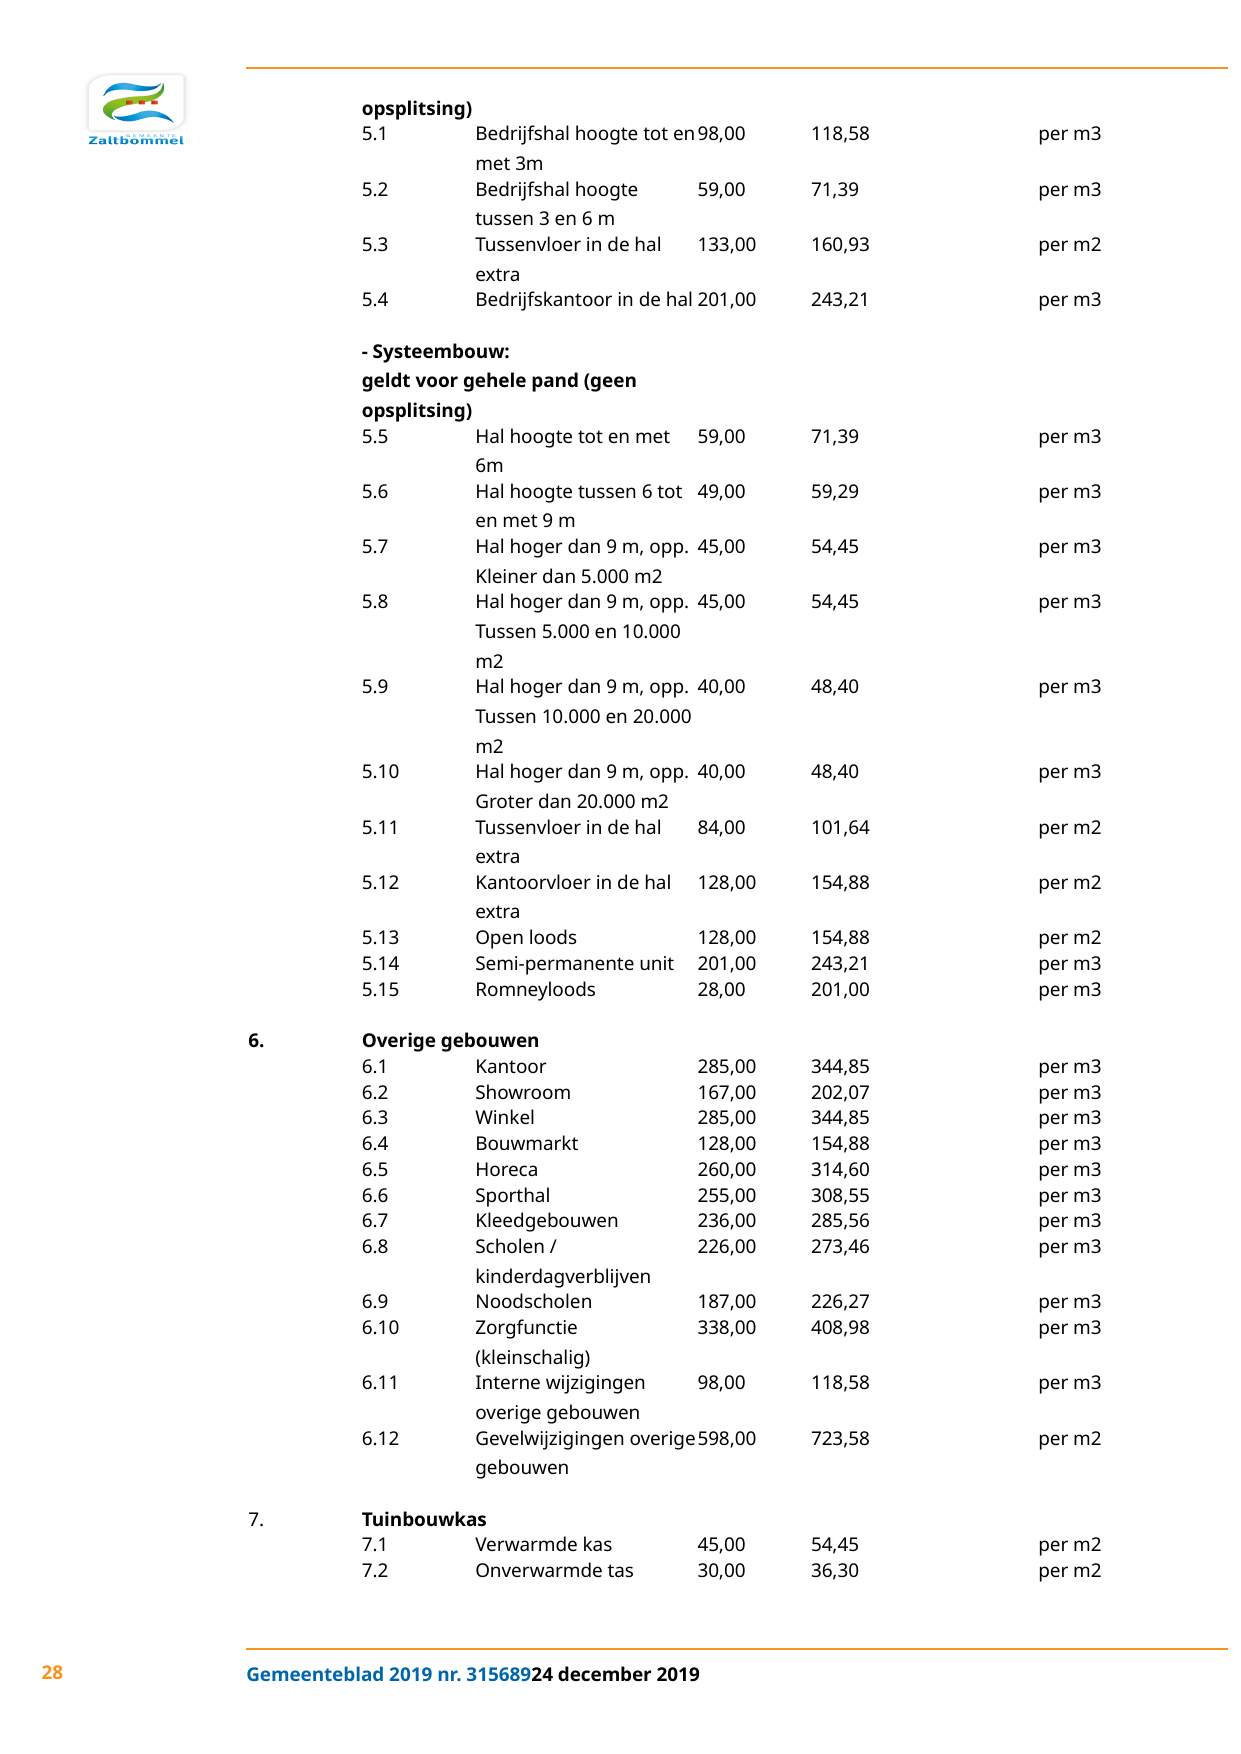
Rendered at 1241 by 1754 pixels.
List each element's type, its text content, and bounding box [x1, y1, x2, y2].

table_cell per m3 [1038, 1314, 1152, 1369]
table_cell 54,45 [811, 1532, 1038, 1557]
table_cell 5.1 [362, 121, 475, 176]
table_cell 54,45 [811, 534, 1038, 589]
table_cell 5.5 [362, 423, 475, 478]
table_cell [697, 1480, 811, 1506]
table_cell 98,00 [697, 121, 811, 176]
table_cell Open loods [475, 925, 697, 950]
table_cell [475, 1002, 697, 1027]
table_cell [248, 950, 362, 976]
table_cell [362, 312, 475, 338]
table_cell 5.13 [362, 925, 475, 950]
table_cell Hal hoger dan 9 m, opp. Groter dan 20.000 m2 [475, 759, 697, 814]
table_cell [1038, 1028, 1152, 1053]
table_cell per m2 [1038, 869, 1152, 924]
table_cell [811, 1002, 1038, 1027]
table_cell [248, 176, 362, 231]
table_cell 201,00 [697, 286, 811, 312]
table_cell [248, 925, 362, 950]
table_cell per m3 [1038, 589, 1152, 674]
picture [41, 47, 231, 172]
table_cell 45,00 [697, 534, 811, 589]
table_cell 59,29 [811, 478, 1038, 533]
table_cell 49,00 [697, 478, 811, 533]
table_cell Interne wijzigingen overige gebouwen [475, 1370, 697, 1425]
table_cell per m3 [1038, 286, 1152, 312]
table_cell 5.3 [362, 231, 475, 286]
table_cell 36,30 [811, 1558, 1038, 1583]
table_cell 30,00 [697, 1558, 811, 1583]
table_cell 338,00 [697, 1314, 811, 1369]
table_cell 133,00 [697, 231, 811, 286]
table_cell [248, 1425, 362, 1480]
table_cell 201,00 [811, 976, 1038, 1002]
table_cell per m3 [1038, 176, 1152, 231]
table_cell per m3 [1038, 478, 1152, 533]
table_cell [362, 1480, 475, 1506]
table_cell [697, 1583, 811, 1609]
table_cell 187,00 [697, 1289, 811, 1314]
table_cell [1038, 1583, 1152, 1609]
table_cell per m3 [1038, 674, 1152, 758]
table_cell 6.7 [362, 1208, 475, 1233]
table_cell Bouwmarkt [475, 1130, 697, 1156]
table_cell Scholen / kinderdagverblijven [475, 1233, 697, 1288]
table_cell 128,00 [697, 869, 811, 924]
table_cell [248, 231, 362, 286]
table_cell Sporthal [475, 1182, 697, 1207]
table_cell per m3 [1038, 1233, 1152, 1288]
table_cell - Systeembouw: geldt voor gehele pand (geen opsplitsing) [362, 338, 697, 423]
table_cell [1038, 1480, 1152, 1506]
table_cell per m2 [1038, 1558, 1152, 1583]
table_cell 5.7 [362, 534, 475, 589]
table_cell Romneyloods [475, 976, 697, 1002]
table_cell [248, 1314, 362, 1369]
table_cell [248, 759, 362, 814]
table_cell 598,00 [697, 1425, 811, 1480]
table_cell 40,00 [697, 674, 811, 758]
table_cell [248, 534, 362, 589]
table_cell Tussenvloer in de hal extra [475, 814, 697, 869]
table_cell [362, 1583, 475, 1609]
table_cell 6.8 [362, 1233, 475, 1288]
table_cell 260,00 [697, 1156, 811, 1182]
table_cell 6.12 [362, 1425, 475, 1480]
table_cell 84,00 [697, 814, 811, 869]
table_cell 5.4 [362, 286, 475, 312]
table_cell 308,55 [811, 1182, 1038, 1207]
table_cell [811, 1028, 1038, 1053]
table_cell [248, 1532, 362, 1557]
table_cell 28,00 [697, 976, 811, 1002]
table_cell [475, 1480, 697, 1506]
table_cell 5.8 [362, 589, 475, 674]
table_cell [811, 338, 1038, 423]
table_cell Bedrijfshal hoogte tot en met 3m [475, 121, 697, 176]
table_cell [1038, 95, 1152, 121]
table_cell 5.14 [362, 950, 475, 976]
table_cell [248, 478, 362, 533]
table_cell 6.5 [362, 1156, 475, 1182]
table_cell per m2 [1038, 231, 1152, 286]
table_cell 243,21 [811, 950, 1038, 976]
table_cell per m3 [1038, 1130, 1152, 1156]
table_cell [248, 1130, 362, 1156]
table_cell 5.9 [362, 674, 475, 758]
table_cell [248, 1289, 362, 1314]
table_cell [1038, 1506, 1152, 1532]
table_cell [362, 1002, 475, 1027]
table_cell 723,58 [811, 1425, 1038, 1480]
table_cell 5.11 [362, 814, 475, 869]
table_cell per m3 [1038, 1289, 1152, 1314]
table_cell 160,93 [811, 231, 1038, 286]
table_cell 7. [248, 1506, 362, 1532]
table_cell [248, 814, 362, 869]
table_cell [697, 312, 811, 338]
table_cell per m2 [1038, 925, 1152, 950]
table_cell 128,00 [697, 925, 811, 950]
table_cell [248, 1105, 362, 1130]
table_cell per m3 [1038, 1053, 1152, 1079]
table_cell [248, 1182, 362, 1207]
table_cell per m2 [1038, 1425, 1152, 1480]
table_cell per m3 [1038, 1208, 1152, 1233]
table_cell 54,45 [811, 589, 1038, 674]
table_cell [475, 312, 697, 338]
table_cell 118,58 [811, 121, 1038, 176]
table_cell [248, 1233, 362, 1288]
table_cell per m3 [1038, 534, 1152, 589]
table_cell 154,88 [811, 869, 1038, 924]
table_cell Zorgfunctie (kleinschalig) [475, 1314, 697, 1369]
table_cell 6.10 [362, 1314, 475, 1369]
table_cell [248, 1583, 362, 1609]
table_cell 285,56 [811, 1208, 1038, 1233]
table_cell [248, 1156, 362, 1182]
table_cell [248, 286, 362, 312]
table_cell 5.15 [362, 976, 475, 1002]
table_cell [811, 95, 1038, 121]
table_cell [697, 338, 811, 423]
table_cell 226,27 [811, 1289, 1038, 1314]
table_cell Bedrijfskantoor in de hal [475, 286, 697, 312]
table_cell per m3 [1038, 1105, 1152, 1130]
table_cell [475, 1583, 697, 1609]
table_cell Tussenvloer in de hal extra [475, 231, 697, 286]
table_cell 6.6 [362, 1182, 475, 1207]
table_cell 71,39 [811, 423, 1038, 478]
table_cell [248, 1370, 362, 1425]
table_cell 128,00 [697, 1130, 811, 1156]
table_cell [1038, 1002, 1152, 1027]
table_cell per m2 [1038, 1532, 1152, 1557]
table_cell 6.3 [362, 1105, 475, 1130]
table_cell 255,00 [697, 1182, 811, 1207]
table_cell 101,64 [811, 814, 1038, 869]
table_cell Winkel [475, 1105, 697, 1130]
table_cell 6.11 [362, 1370, 475, 1425]
table_cell per m3 [1038, 1370, 1152, 1425]
table_cell 6.4 [362, 1130, 475, 1156]
table_cell per m3 [1038, 423, 1152, 478]
table_cell 5.6 [362, 478, 475, 533]
table_cell Hal hoogte tot en met 6m [475, 423, 697, 478]
table_cell [811, 1583, 1038, 1609]
table_cell 6.9 [362, 1289, 475, 1314]
table_cell [811, 312, 1038, 338]
table_cell Verwarmde kas [475, 1532, 697, 1557]
table_cell Bedrijfshal hoogte tussen 3 en 6 m [475, 176, 697, 231]
table_cell Tuinbouwkas [362, 1506, 697, 1532]
table_cell [248, 589, 362, 674]
table_cell 5.2 [362, 176, 475, 231]
table_cell [697, 1506, 811, 1532]
table_cell Hal hoogte tussen 6 tot en met 9 m [475, 478, 697, 533]
table_cell Gevelwijzigingen overige gebouwen [475, 1425, 697, 1480]
table_cell Hal hoger dan 9 m, opp. Tussen 5.000 en 10.000 m2 [475, 589, 697, 674]
table_cell Noodscholen [475, 1289, 697, 1314]
table_cell 45,00 [697, 589, 811, 674]
table_cell 154,88 [811, 1130, 1038, 1156]
table_cell 7.2 [362, 1558, 475, 1583]
table_cell per m3 [1038, 759, 1152, 814]
table_cell 59,00 [697, 423, 811, 478]
table_cell 201,00 [697, 950, 811, 976]
table_cell 48,40 [811, 759, 1038, 814]
table_cell [248, 121, 362, 176]
table_cell 236,00 [697, 1208, 811, 1233]
table_cell [248, 1480, 362, 1506]
table_cell 5.12 [362, 869, 475, 924]
table_cell [248, 338, 362, 423]
table_cell 285,00 [697, 1053, 811, 1079]
table_cell [248, 95, 362, 121]
table_cell [248, 1079, 362, 1104]
table_cell Horeca [475, 1156, 697, 1182]
table_cell [248, 1208, 362, 1233]
table_cell 243,21 [811, 286, 1038, 312]
table_cell per m3 [1038, 950, 1152, 976]
table_cell 71,39 [811, 176, 1038, 231]
table_cell opsplitsing) [362, 95, 697, 121]
table_cell [248, 1053, 362, 1079]
table_cell 6. [248, 1028, 362, 1053]
table_cell 40,00 [697, 759, 811, 814]
table_cell [248, 423, 362, 478]
table_cell [697, 1028, 811, 1053]
table_cell 7.1 [362, 1532, 475, 1557]
table_cell [248, 674, 362, 758]
table_cell per m3 [1038, 1079, 1152, 1104]
table_cell 314,60 [811, 1156, 1038, 1182]
table_cell 59,00 [697, 176, 811, 231]
table_cell [1038, 338, 1152, 423]
table_cell 202,07 [811, 1079, 1038, 1104]
table_cell 408,98 [811, 1314, 1038, 1369]
table_cell [697, 95, 811, 121]
table_cell 226,00 [697, 1233, 811, 1288]
table_cell Kleedgebouwen [475, 1208, 697, 1233]
table_cell per m3 [1038, 1156, 1152, 1182]
table_cell Onverwarmde tas [475, 1558, 697, 1583]
table_cell 285,00 [697, 1105, 811, 1130]
table_cell 118,58 [811, 1370, 1038, 1425]
table_cell Hal hoger dan 9 m, opp. Kleiner dan 5.000 m2 [475, 534, 697, 589]
table_cell per m2 [1038, 814, 1152, 869]
table_cell 167,00 [697, 1079, 811, 1104]
table_cell [248, 312, 362, 338]
table_cell Hal hoger dan 9 m, opp. Tussen 10.000 en 20.000 m2 [475, 674, 697, 758]
table_cell 6.2 [362, 1079, 475, 1104]
table_cell 273,46 [811, 1233, 1038, 1288]
table_cell per m3 [1038, 121, 1152, 176]
table_cell 6.1 [362, 1053, 475, 1079]
table_cell [811, 1506, 1038, 1532]
table_cell 5.10 [362, 759, 475, 814]
table_cell [248, 869, 362, 924]
table_cell Semi-permanente unit [475, 950, 697, 976]
table_cell [248, 1002, 362, 1027]
table_cell per m3 [1038, 976, 1152, 1002]
table_cell per m3 [1038, 1182, 1152, 1207]
table_cell 98,00 [697, 1370, 811, 1425]
table_cell 48,40 [811, 674, 1038, 758]
table_cell 154,88 [811, 925, 1038, 950]
table_cell 344,85 [811, 1105, 1038, 1130]
table_cell [811, 1480, 1038, 1506]
table_cell 45,00 [697, 1532, 811, 1557]
table_cell [248, 976, 362, 1002]
table_cell Overige gebouwen [362, 1028, 697, 1053]
table_cell [1038, 312, 1152, 338]
table_cell Kantoorvloer in de hal extra [475, 869, 697, 924]
table_cell [248, 1558, 362, 1583]
table_cell [697, 1002, 811, 1027]
table_cell 344,85 [811, 1053, 1038, 1079]
table_cell Showroom [475, 1079, 697, 1104]
table_cell Kantoor [475, 1053, 697, 1079]
